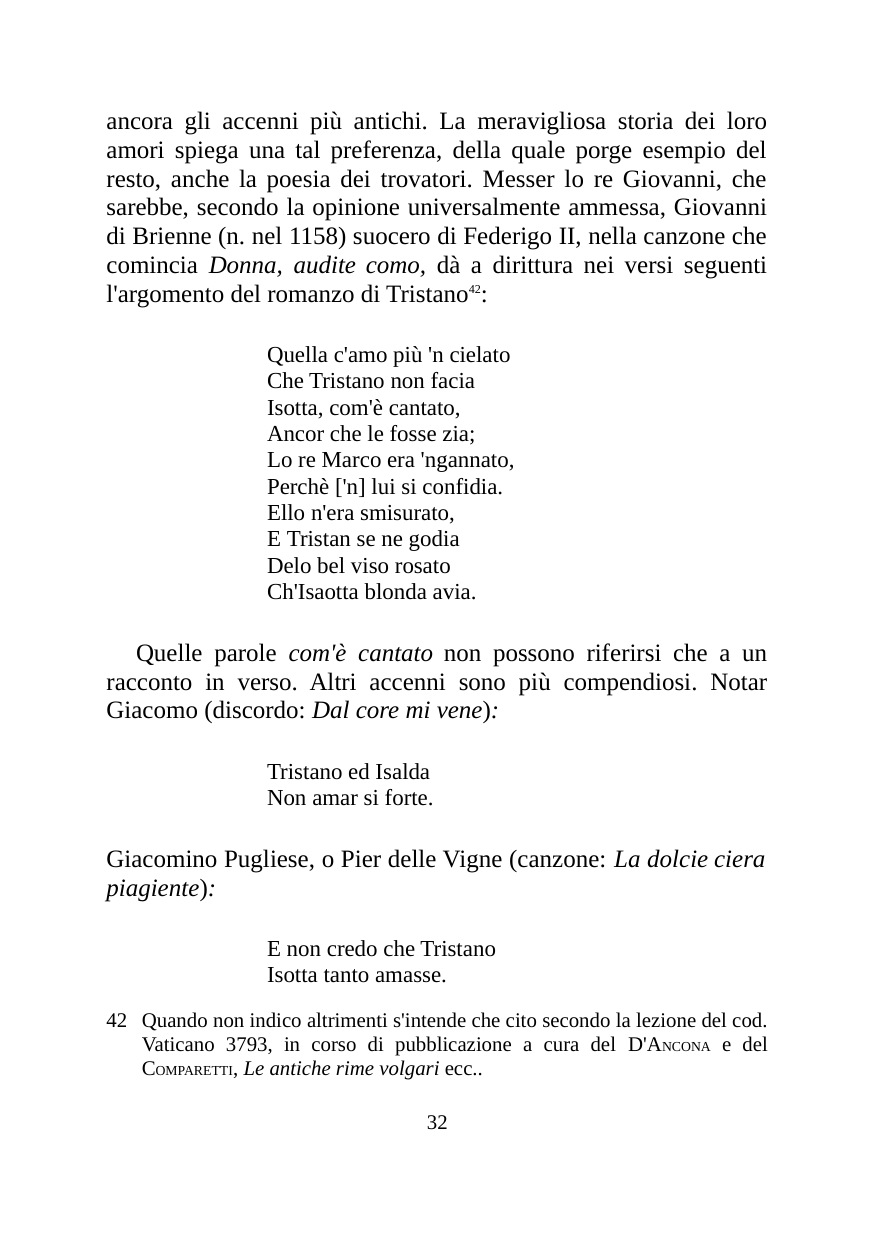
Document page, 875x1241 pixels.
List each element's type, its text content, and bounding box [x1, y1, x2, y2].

text Ch'Isaotta blonda avia. [237, 578, 768, 604]
text Delo bel viso rosato [237, 552, 768, 578]
text Giacomino Pugliese, o Pier delle Vigne (canzone: La dolcie ciera piagiente): [106, 844, 768, 902]
text Lo re Marco era 'ngannato, [237, 446, 768, 473]
text ancora gli accenni più antichi. La meravigliosa storia dei loro amori spiega una tal preferenza, della quale porge esempio del resto, anche la poesia dei trovatori. Messer lo re Giovanni, che sarebbe, secondo la opinione universalmente ammessa, Giovanni di Brienne (n. nel 1158) suocero di Federigo II, nella canzone che comincia Donna, audite como, dà a dirittura nei versi seguenti l'argomento del romanzo di Tristano: [106, 106, 768, 307]
text Quelle parole com'è cantato non possono riferirsi che a un racconto in verso. Altri accenni sono più compendiosi. Notar Giacomo (discordo: Dal core mi vene): [106, 638, 768, 724]
text Quando non indico altrimenti s'intende che cito secondo la lezione del cod. Vaticano 3793, in corso di pubblicazione a cura del D'Ancona e del Comparetti, Le antiche rime volgari ecc.. [106, 1008, 768, 1080]
text Isotta, com'è cantato, [237, 394, 768, 420]
text Perchè ['n] lui si confidia. [237, 473, 768, 499]
text Isotta tanto amasse. [237, 962, 768, 988]
text Quella c'amo più 'n cielato [237, 341, 768, 367]
text E Tristan se ne godia [237, 526, 768, 552]
text E non credo che Tristano [237, 935, 768, 962]
text Non amar si forte. [237, 784, 768, 811]
text Tristano ed Isalda [237, 758, 768, 784]
text Ancor che le fosse zia; [237, 420, 768, 446]
text Che Tristano non facia [237, 367, 768, 394]
text Ello n'era smisurato, [237, 499, 768, 526]
